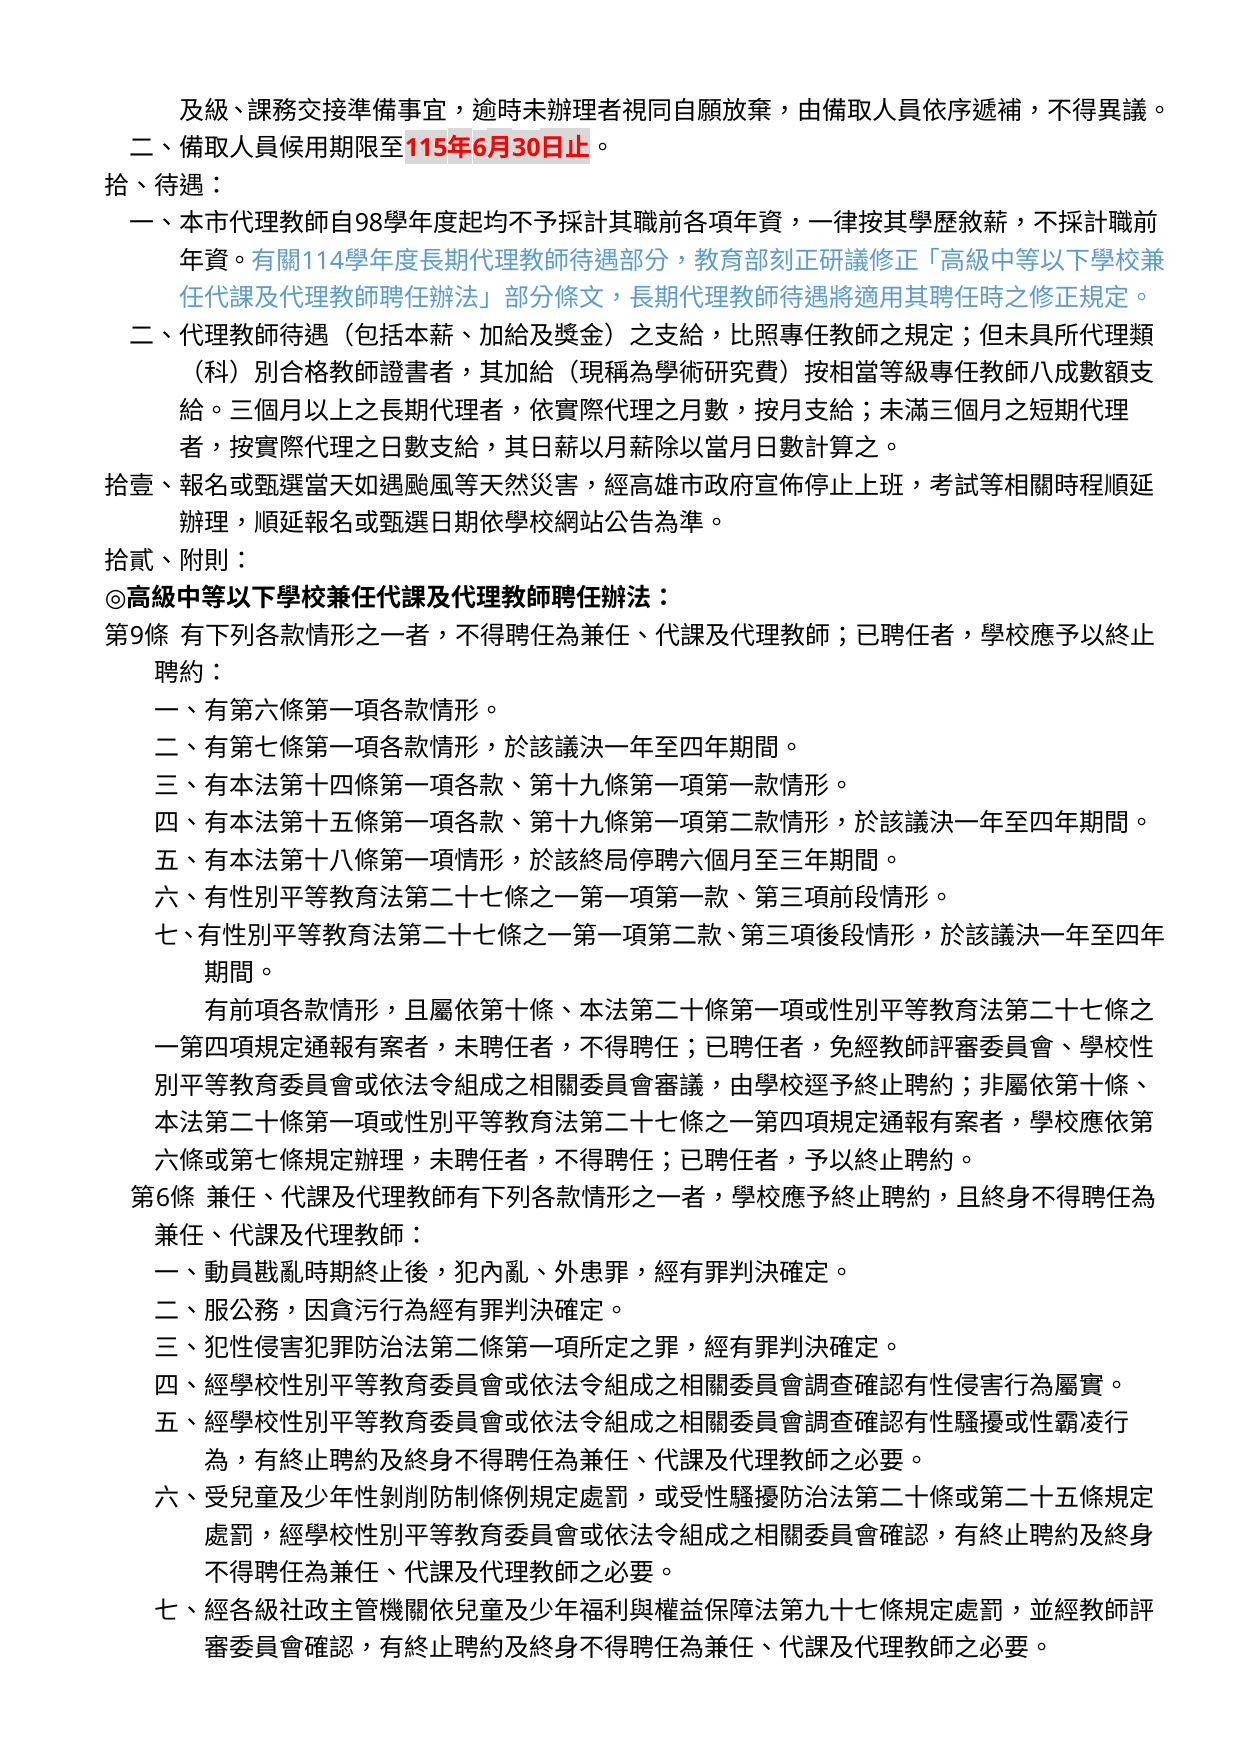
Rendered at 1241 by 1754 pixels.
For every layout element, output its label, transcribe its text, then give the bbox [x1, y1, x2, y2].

text 第9條 有下列各款情形之一者，不得聘任為兼任、代課及代理教師；已聘任者，學校應予以終止聘約： [104, 614, 1165, 689]
text 六、受兒童及少年性剝削防制條例規定處罰，或受性騷擾防治法第二十條或第二十五條規定處罰，經學校性別平等教育委員會或依法令組成之相關委員會確認，有終止聘約及終身不得聘任為兼任、代課及代理教師之必要。 [154, 1477, 1165, 1589]
text 一、正取人員請於114年6月25日上午11點前攜帶國民身分證、最高學歷畢業證書、國小教師合格證書及警察刑事紀錄證明(有效期間須於近六個月內)等，至本校人事室辦理應聘、繳交證書及級、課務交接準備事宜，逾時未辦理者視同自願放棄，由備取人員依序遞補，不得異議。 [129, 89, 1165, 127]
text 一、本市代理教師自98學年度起均不予採計其職前各項年資，一律按其學歷敘薪，不採計職前年資。有關114學年度長期代理教師待遇部分，教育部刻正研議修正「高級中等以下學校兼任代課及代理教師聘任辦法」部分條文，長期代理教師待遇將適用其聘任時之修正規定。 [129, 202, 1165, 314]
text 拾壹、報名或甄選當天如遇颱風等天然災害，經高雄市政府宣佈停止上班，考試等相關時程順延辦理，順延報名或甄選日期依學校網站公告為準。 [104, 464, 1165, 539]
text 一、動員戡亂時期終止後，犯內亂、外患罪，經有罪判決確定。 [154, 1252, 1165, 1289]
text 三、犯性侵害犯罪防治法第二條第一項所定之罪，經有罪判決確定。 [154, 1327, 1165, 1364]
text 二、有第七條第一項各款情形，於該議決一年至四年期間。 [154, 727, 1165, 764]
text 五、有本法第十八條第一項情形，於該終局停聘六個月至三年期間。 [154, 839, 1165, 877]
text 二、代理教師待遇（包括本薪、加給及獎金）之支給，比照專任教師之規定；但未具所代理類（科）別合格教師證書者，其加給（現稱為學術研究費）按相當等級專任教師八成數額支給。三個月以上之長期代理者，依實際代理之月數，按月支給；未滿三個月之短期代理者，按實際代理之日數支給，其日薪以月薪除以當月日數計算之。 [129, 314, 1165, 464]
text 四、經學校性別平等教育委員會或依法令組成之相關委員會調查確認有性侵害行為屬實。 [154, 1364, 1165, 1402]
text ◎高級中等以下學校兼任代課及代理教師聘任辦法： [104, 577, 1165, 614]
text 四、有本法第十五條第一項各款、第十九條第一項第二款情形，於該議決一年至四年期間。 [154, 802, 1165, 839]
text 七、有性別平等教育法第二十七條之一第一項第二款、第三項後段情形，於該議決一年至四年期間。 [154, 914, 1165, 989]
text 第6條 兼任、代課及代理教師有下列各款情形之一者，學校應予終止聘約，且終身不得聘任為兼任、代課及代理教師： [104, 1177, 1165, 1252]
text 二、備取人員候用期限至115年6月30日止。 [129, 127, 1165, 164]
text 七、經各級社政主管機關依兒童及少年福利與權益保障法第九十七條規定處罰，並經教師評審委員會確認，有終止聘約及終身不得聘任為兼任、代課及代理教師之必要。 [154, 1589, 1165, 1664]
text 有前項各款情形，且屬依第十條、本法第二十條第一項或性別平等教育法第二十七條之一第四項規定通報有案者，未聘任者，不得聘任；已聘任者，免經教師評審委員會、學校性別平等教育委員會或依法令組成之相關委員會審議，由學校逕予終止聘約；非屬依第十條、本法第二十條第一項或性別平等教育法第二十七條之一第四項規定通報有案者，學校應依第六條或第七條規定辦理，未聘任者，不得聘任；已聘任者，予以終止聘約。 [154, 989, 1165, 1177]
text 一、有第六條第一項各款情形。 [154, 689, 1165, 727]
text 三、有本法第十四條第一項各款、第十九條第一項第一款情形。 [154, 764, 1165, 802]
text 拾貳、附則： [104, 539, 1165, 577]
text 六、有性別平等教育法第二十七條之一第一項第一款、第三項前段情形。 [154, 877, 1165, 914]
text 五、經學校性別平等教育委員會或依法令組成之相關委員會調查確認有性騷擾或性霸凌行為，有終止聘約及終身不得聘任為兼任、代課及代理教師之必要。 [154, 1402, 1165, 1477]
text 拾、待遇： [104, 164, 1165, 202]
text 二、服公務，因貪污行為經有罪判決確定。 [154, 1289, 1165, 1327]
